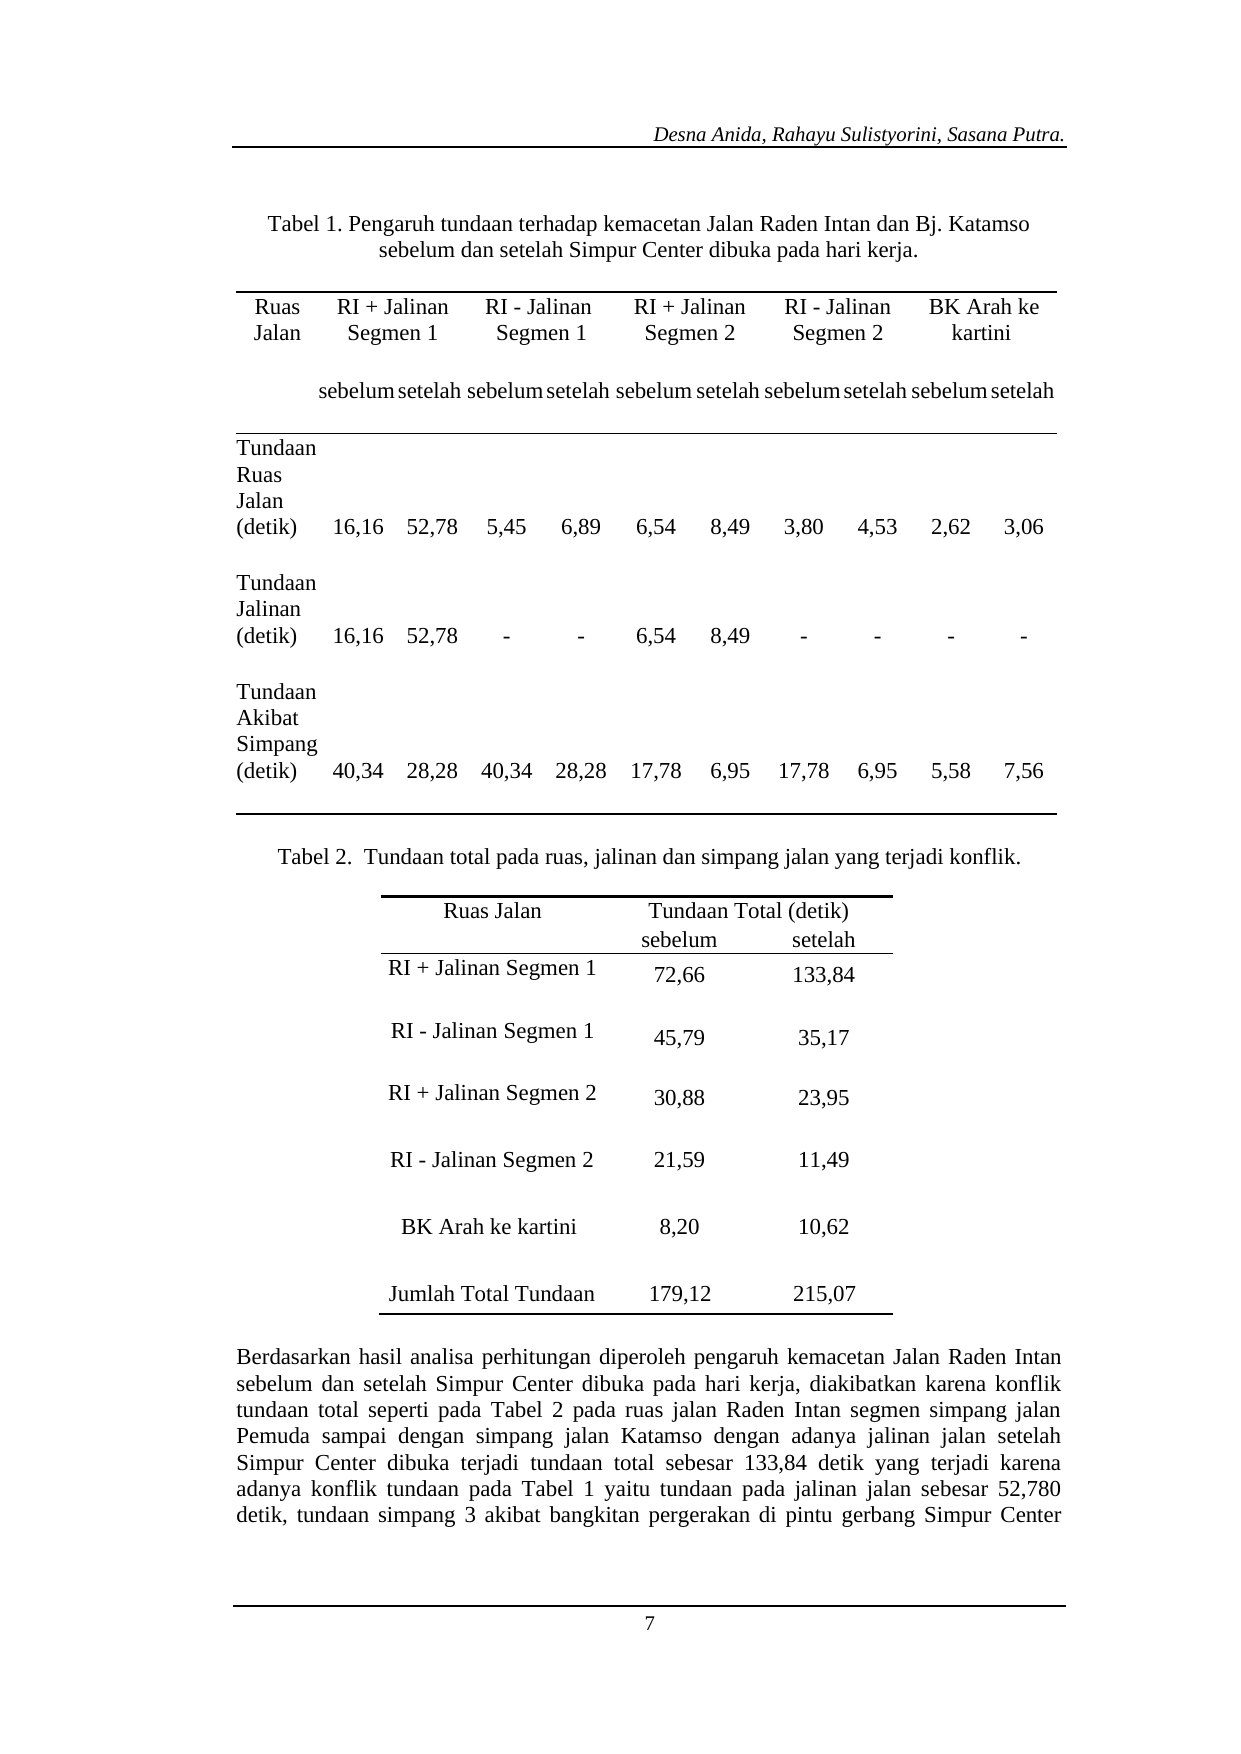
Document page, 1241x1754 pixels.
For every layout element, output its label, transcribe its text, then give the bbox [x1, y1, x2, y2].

table_header RI - Jalinan Segmen 2 [379, 1140, 604, 1207]
table_cell - [764, 569, 843, 678]
table_cell setelah [843, 375, 911, 433]
table_header 215,07 [756, 1275, 893, 1313]
table_cell 52,78 [398, 569, 467, 678]
table_cell sebelum [616, 375, 696, 433]
text Berdasarkan hasil analisa perhitungan diperoleh pengaruh kemacetan Jalan Raden Intan sebelum dan setelah Simpur Center dibuka pada hari kerja, diakibatkan karena konflik tundaan total seperti pada Tabel 2 pada ruas jalan Raden Intan segmen simpang jalan Pemuda sampai dengan simpang jalan Katamso dengan adanya jalinan jalan setelah Simpur Center dibuka terjadi tundaan total sebesar 133,84 detik yang terjadi karena adanya konflik tundaan pada Tabel 1 yaitu tundaan pada jalinan jalan sebesar 52,780 detik, tundaan simpang 3 akibat bangkitan pergerakan di pintu gerbang Simpur Center [236, 1343, 1063, 1528]
table_cell 52,78 [398, 434, 467, 569]
table_cell sebelum [911, 375, 991, 433]
table_header Jumlah Total Tundaan [379, 1275, 604, 1313]
table_cell 16,16 [318, 434, 398, 569]
table_cell 40,34 [318, 678, 398, 813]
table_cell 72,66 [604, 954, 754, 1017]
table_cell 133,84 [754, 954, 893, 1017]
table_cell setelah [991, 375, 1057, 433]
table_cell 6,89 [546, 434, 616, 569]
table_cell 6,54 [616, 434, 696, 569]
table_cell - [546, 569, 616, 678]
table_cell sebelum [467, 375, 546, 433]
table_cell 16,16 [318, 569, 398, 678]
table_cell 8,49 [696, 569, 764, 678]
table_header 11,49 [754, 1140, 893, 1207]
table_cell sebelum [318, 375, 398, 433]
table_header RI + Jalinan Segmen 1 [318, 293, 467, 375]
table_cell BK Arah ke kartini [379, 1208, 604, 1275]
table_cell 23,95 [754, 1079, 893, 1140]
table_cell RI + Jalinan Segmen 2 [381, 1079, 604, 1140]
table_cell 17,78 [616, 678, 696, 813]
table_cell 3,80 [764, 434, 843, 569]
table_cell 2,62 [911, 434, 991, 569]
table_cell 40,34 [467, 678, 546, 813]
table_cell RI + Jalinan Segmen 1 [381, 954, 604, 1017]
table_cell 4,53 [843, 434, 911, 569]
table_cell setelah [546, 375, 616, 433]
table_header 179,12 [604, 1275, 756, 1313]
table_cell 17,78 [764, 678, 843, 813]
table_cell 5,45 [467, 434, 546, 569]
table_cell Tundaan Ruas Jalan (detik) [236, 434, 318, 569]
table_header 21,59 [604, 1140, 754, 1207]
table_cell 6,95 [696, 678, 764, 813]
table_cell - [911, 569, 991, 678]
table_cell 6,54 [616, 569, 696, 678]
table_cell 10,62 [754, 1208, 893, 1275]
table_header BK Arah ke kartini [911, 293, 1057, 375]
table_cell Tundaan Akibat Simpang (detik) [236, 678, 318, 813]
table_header RI - Jalinan Segmen 2 [764, 293, 911, 375]
table_cell 3,06 [991, 434, 1057, 569]
table_cell - [843, 569, 911, 678]
table_cell setelah [398, 375, 467, 433]
table_cell 30,88 [604, 1079, 754, 1140]
table_cell Tundaan Jalinan (detik) [236, 569, 318, 678]
table_cell sebelum [764, 375, 843, 433]
table_cell setelah [696, 375, 764, 433]
table_cell 8,49 [696, 434, 764, 569]
table_cell 35,17 [754, 1017, 893, 1079]
table_cell 8,20 [604, 1208, 754, 1275]
table_cell setelah [754, 924, 893, 953]
table_header RI + Jalinan Segmen 2 [616, 293, 764, 375]
table_cell 28,28 [546, 678, 616, 813]
table_cell - [991, 569, 1057, 678]
text Tabel 1. Pengaruh tundaan terhadap kemacetan Jalan Raden Intan dan Bj. Katamso sebelum dan setelah Simpur Center dibuka pada hari kerja. [235, 209, 1063, 262]
table_cell 5,58 [911, 678, 991, 813]
table_header RI - Jalinan Segmen 1 [467, 293, 616, 375]
table_cell - [467, 569, 546, 678]
table_header Ruas Jalan [381, 898, 604, 953]
table_cell 45,79 [604, 1017, 754, 1079]
table_header Tundaan Total (detik) [604, 898, 893, 924]
table_cell RI - Jalinan Segmen 1 [381, 1017, 604, 1079]
table_cell 7,56 [991, 678, 1057, 813]
table_cell sebelum [604, 924, 754, 953]
table_header Ruas Jalan [236, 293, 318, 433]
table_cell 6,95 [843, 678, 911, 813]
text Tabel 2. Tundaan total pada ruas, jalinan dan simpang jalan yang terjadi konflik. [236, 843, 1063, 869]
table_cell 28,28 [398, 678, 467, 813]
